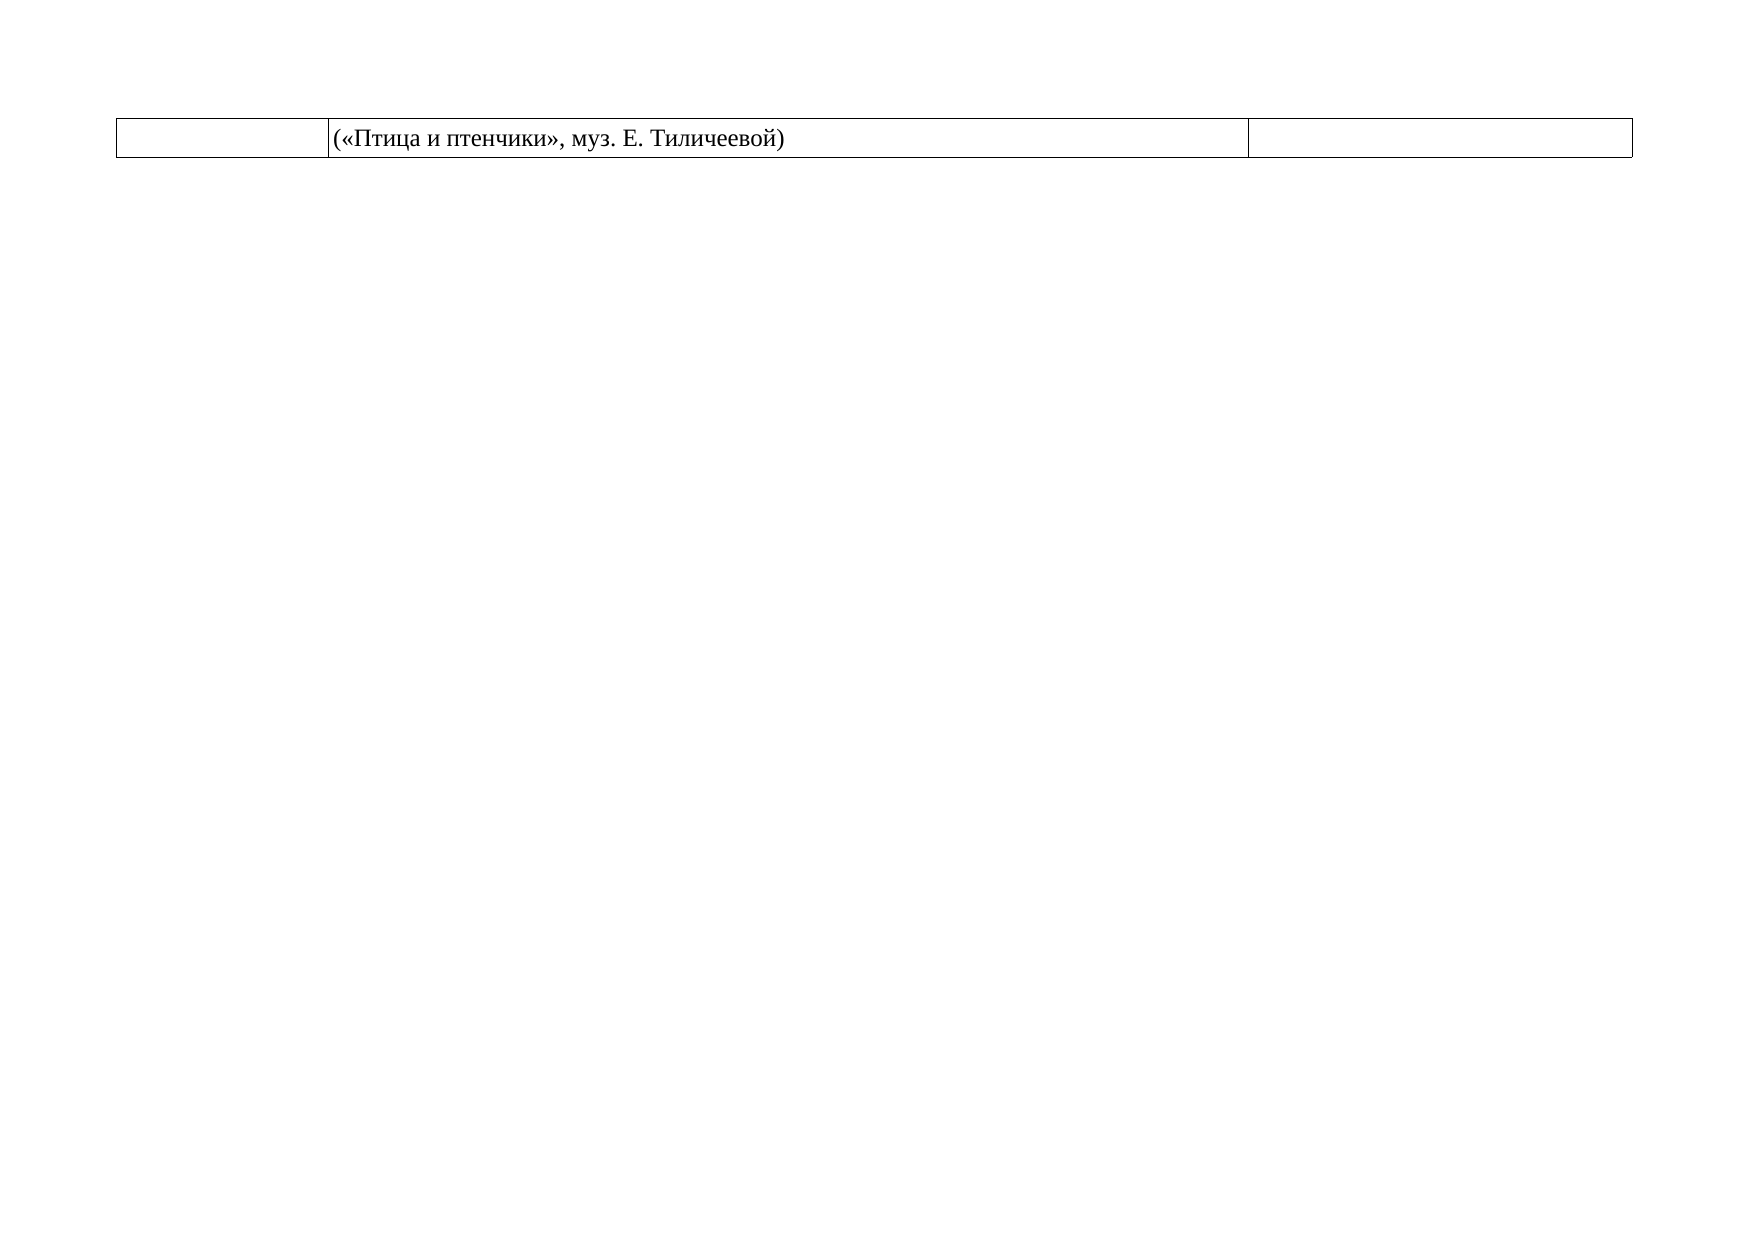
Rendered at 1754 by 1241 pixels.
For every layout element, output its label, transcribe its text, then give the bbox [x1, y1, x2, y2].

table_cell [117, 119, 328, 157]
table_cell [1249, 119, 1632, 157]
table_cell («Птица и птенчики», муз. Е. Тиличеевой) [329, 119, 1248, 157]
